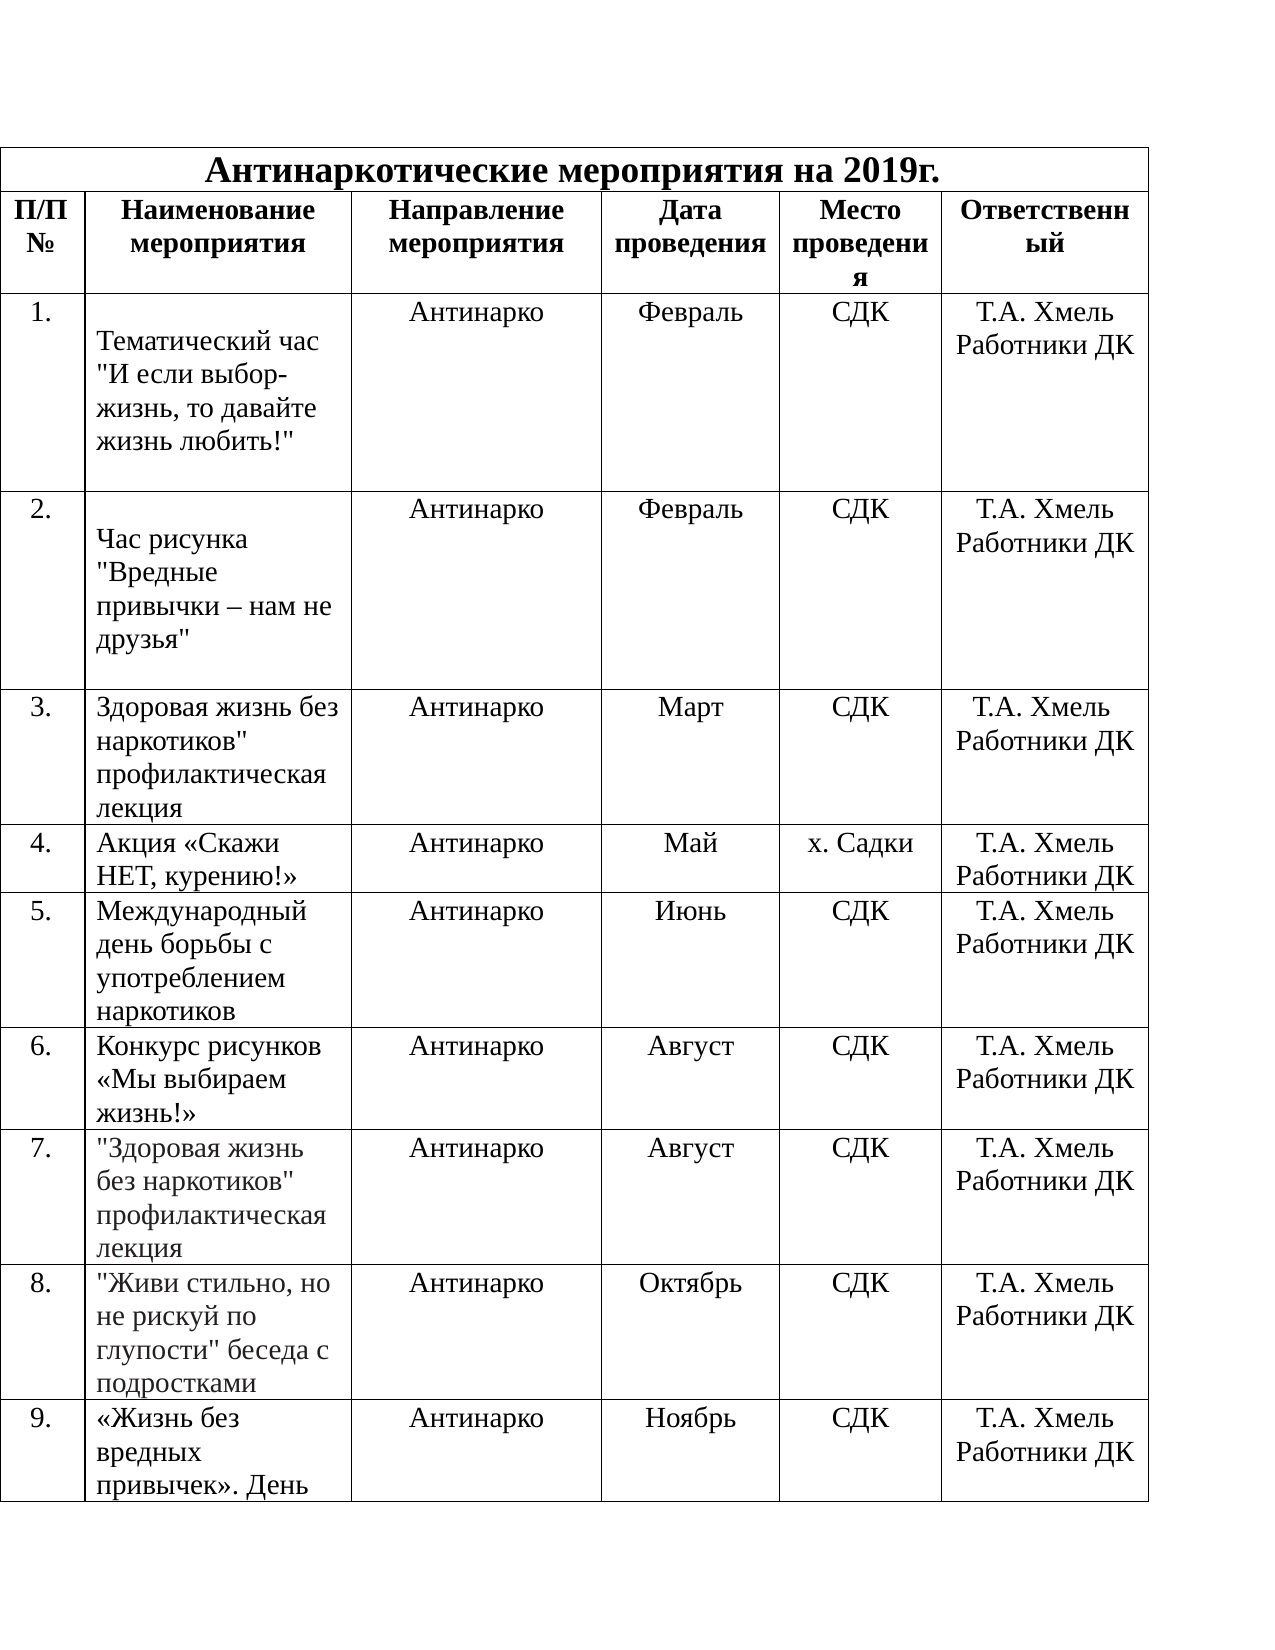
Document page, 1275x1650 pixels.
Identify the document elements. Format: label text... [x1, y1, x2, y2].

table_cell СДК [780, 1400, 941, 1501]
table_cell Т.А. Хмель Работники ДК [942, 492, 1148, 688]
table_cell Антинарко [352, 1028, 601, 1129]
table_cell 8. [1, 1265, 84, 1399]
table_cell Антинарко [352, 1400, 601, 1501]
table_cell Ответственный [942, 192, 1148, 293]
table_cell 3. [1, 690, 84, 824]
table_cell Т.А. Хмель Работники ДК [942, 690, 1148, 824]
table_cell Т.А. Хмель Работники ДК [942, 825, 1148, 892]
table_cell Февраль [602, 492, 779, 688]
table_cell 1. [1, 294, 84, 491]
table_cell Март [602, 690, 779, 824]
table_cell «Жизнь без вредных привычек». День [86, 1400, 351, 1501]
table_cell Т.А. Хмель Работники ДК [942, 1130, 1148, 1264]
table_cell Т.А. Хмель Работники ДК [942, 1028, 1148, 1129]
table_cell "Здоровая жизнь без наркотиков" профилактическая лекция [86, 1130, 351, 1264]
table_cell СДК [780, 690, 941, 824]
table_cell СДК [780, 294, 941, 491]
table_cell Т.А. Хмель Работники ДК [942, 294, 1148, 491]
table_cell Здоровая жизнь без наркотиков" профилактическая лекция [86, 690, 351, 824]
table_cell Антинарко [352, 1265, 601, 1399]
table_cell СДК [780, 1028, 941, 1129]
table_cell Февраль [602, 294, 779, 491]
table_cell Антинарко [352, 492, 601, 688]
table_cell 6. [1, 1028, 84, 1129]
table_cell Ноябрь [602, 1400, 779, 1501]
table_cell 4. [1, 825, 84, 892]
table_cell СДК [780, 893, 941, 1027]
table_cell Антинарко [352, 893, 601, 1027]
table_cell 9. [1, 1400, 84, 1501]
table_cell 5. [1, 893, 84, 1027]
table_cell Июнь [602, 893, 779, 1027]
table_cell Дата проведения [602, 192, 779, 293]
table_cell Май [602, 825, 779, 892]
table_cell Т.А. Хмель Работники ДК [942, 1400, 1148, 1501]
table_cell СДК [780, 492, 941, 688]
table_cell СДК [780, 1130, 941, 1264]
table_cell СДК [780, 1265, 941, 1399]
table_cell Антинарко [352, 825, 601, 892]
table_cell Антинарко [352, 294, 601, 491]
table_cell Час рисунка "Вредные привычки – нам не друзья" [86, 492, 351, 688]
table_cell Наименование мероприятия [86, 192, 351, 293]
table_cell Октябрь [602, 1265, 779, 1399]
table_cell "Живи стильно, но не рискуй по глупости" беседа с подростками [86, 1265, 351, 1399]
table_cell Направление мероприятия [352, 192, 601, 293]
table_cell Антинарко [352, 1130, 601, 1264]
table_cell Август [602, 1130, 779, 1264]
table_cell 2. [1, 492, 84, 688]
table_cell Акция «Скажи НЕТ, курению!» [86, 825, 351, 892]
table_cell 7. [1, 1130, 84, 1264]
table_cell Август [602, 1028, 779, 1129]
table_cell Антинарко [352, 690, 601, 824]
table_cell Международный день борьбы с употреблением наркотиков [86, 893, 351, 1027]
table_cell Т.А. Хмель Работники ДК [942, 1265, 1148, 1399]
table_cell П/П № [1, 192, 84, 293]
table_cell Т.А. Хмель Работники ДК [942, 893, 1148, 1027]
table_cell Тематический час "И если выбор-жизнь, то давайте жизнь любить!" [86, 294, 351, 491]
table_cell Конкурс рисунков «Мы выбираем жизнь!» [86, 1028, 351, 1129]
table_header Антинаркотические мероприятия на 2019г. [1, 148, 1148, 191]
table_cell Место проведения [780, 192, 941, 293]
table_cell х. Садки [780, 825, 941, 892]
